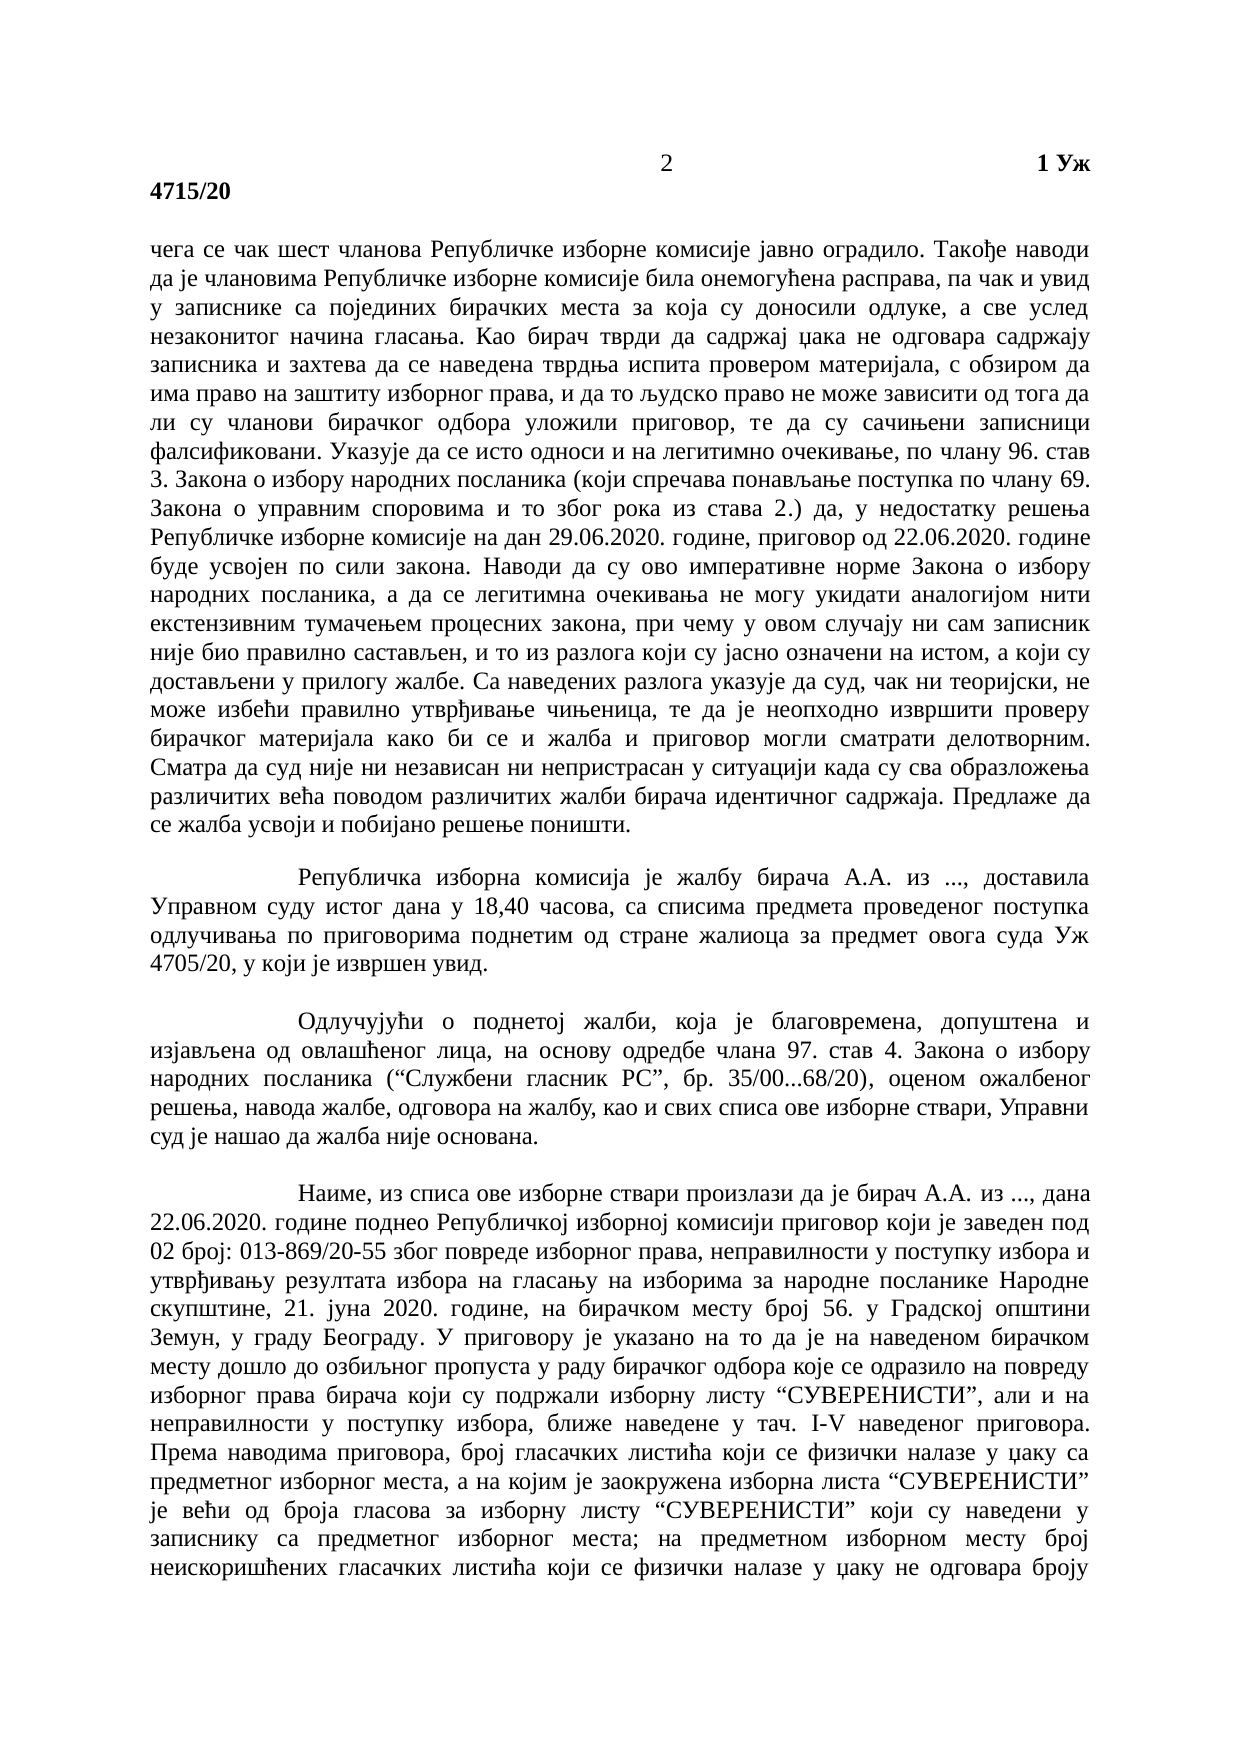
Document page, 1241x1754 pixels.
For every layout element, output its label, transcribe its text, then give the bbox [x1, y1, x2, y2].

text Наиме, из списа ове изборне ствари произлази да је бирач A.A. из ..., дана 22.06.2020. године поднео Републичкој изборној комисији приговор који је заведен под 02 број: 013-869/20-55 због повреде изборног права, неправилности у поступку избора и утврђивању резултата избора на гласању на изборима за народне посланике Народне скупштине, 21. јуна 2020. године, на бирачком месту број 56. у Градској општини Земун, у граду Београду. У приговору је указано на то да је на наведеном бирачком месту дошло до озбиљног пропуста у раду бирачког одбора које се одразило на повреду изборног права бирача који су подржали изборну листу “СУВЕРЕНИСТИ”, али и на неправилности у поступку избора, ближе наведене у тач. I-V наведеног приговора. Према наводима приговора, број гласачких листића који се физички налазе у џаку са предметног изборног места, а на којим је заокружена изборна листа “СУВЕРЕНИСТИ” је већи од броја гласова за изборну листу “СУВЕРЕНИСТИ” који су наведени у записнику са предметног изборног места; на предметном изборном месту број неискоришћених гласачких листића који се физички налазе у џаку не одговара броју [150, 1178, 1091, 1581]
text Одлучујући о поднетој жалби, која је благовремена, допуштена и изјављена од овлашћеног лица, на основу одредбе члана 97. став 4. Закона о избору народних посланика (“Службени гласник РС”, бр. 35/00...68/20), оценом ожалбеног решења, навода жалбе, одговора на жалбу, као и свих списа ове изборне ствари, Управни суд је нашао да жалба није основана. [150, 1006, 1091, 1150]
text Републичка изборна комисија је жалбу бирача A.A. из ..., доставила Управном суду истог дана у 18,40 часова, са списима предмета проведеног поступка одлучивања по приговорима поднетим од стране жалиоца за предмет овога суда Уж 4705/20, у који је извршен увид. [150, 862, 1091, 977]
text чега се чак шест чланова Републичке изборне комисије јавно оградило. Такође наводи да је члановима Републичке изборне комисије била онемогућена расправа, па чак и увид у записнике са појединих бирачких места за која су доносили одлуке, а све услед незаконитог начина гласања. Као бирач тврди да садржај џака не одговара садржају записника и захтева да се наведена тврдња испита провером материјала, с обзиром да има право на заштиту изборног права, и да то људско право не може зависити од тога да ли су чланови бирачког одбора уложили приговор, те да су сачињени записници фалсификовани. Указује да се исто односи и на легитимно очекивање, по члану 96. став 3. Закона о избору народних посланика (који спречава понављање поступка по члану 69. Закона о управним споровима и то због рока из става 2.) да, у недостатку решења Републичке изборне комисије на дан 29.06.2020. године, приговор од 22.06.2020. године буде усвојен по сили закона. Наводи да су ово императивне норме Закона о избору народних посланика, а да се легитимна очекивања не могу укидати аналогијом нити екстензивним тумачењем процесних закона, при чему у овом случају ни сам записник није био правилно састављен, и то из разлога који су јасно означени на истом, а који су достављени у прилогу жалбе. Са наведених разлога указује да суд, чак ни теоријски, не може избећи правилно утврђивање чињеница, те да је неопходно извршити проверу бирачког материјала како би се и жалба и приговор могли сматрати делотворним. Сматра да суд није ни независан ни непристрасан у ситуацији када су сва образложења различитих већа поводом различитих жалби бирача идентичног садржаја. Предлаже да се жалба усвоји и побијано решење поништи. [150, 234, 1091, 838]
